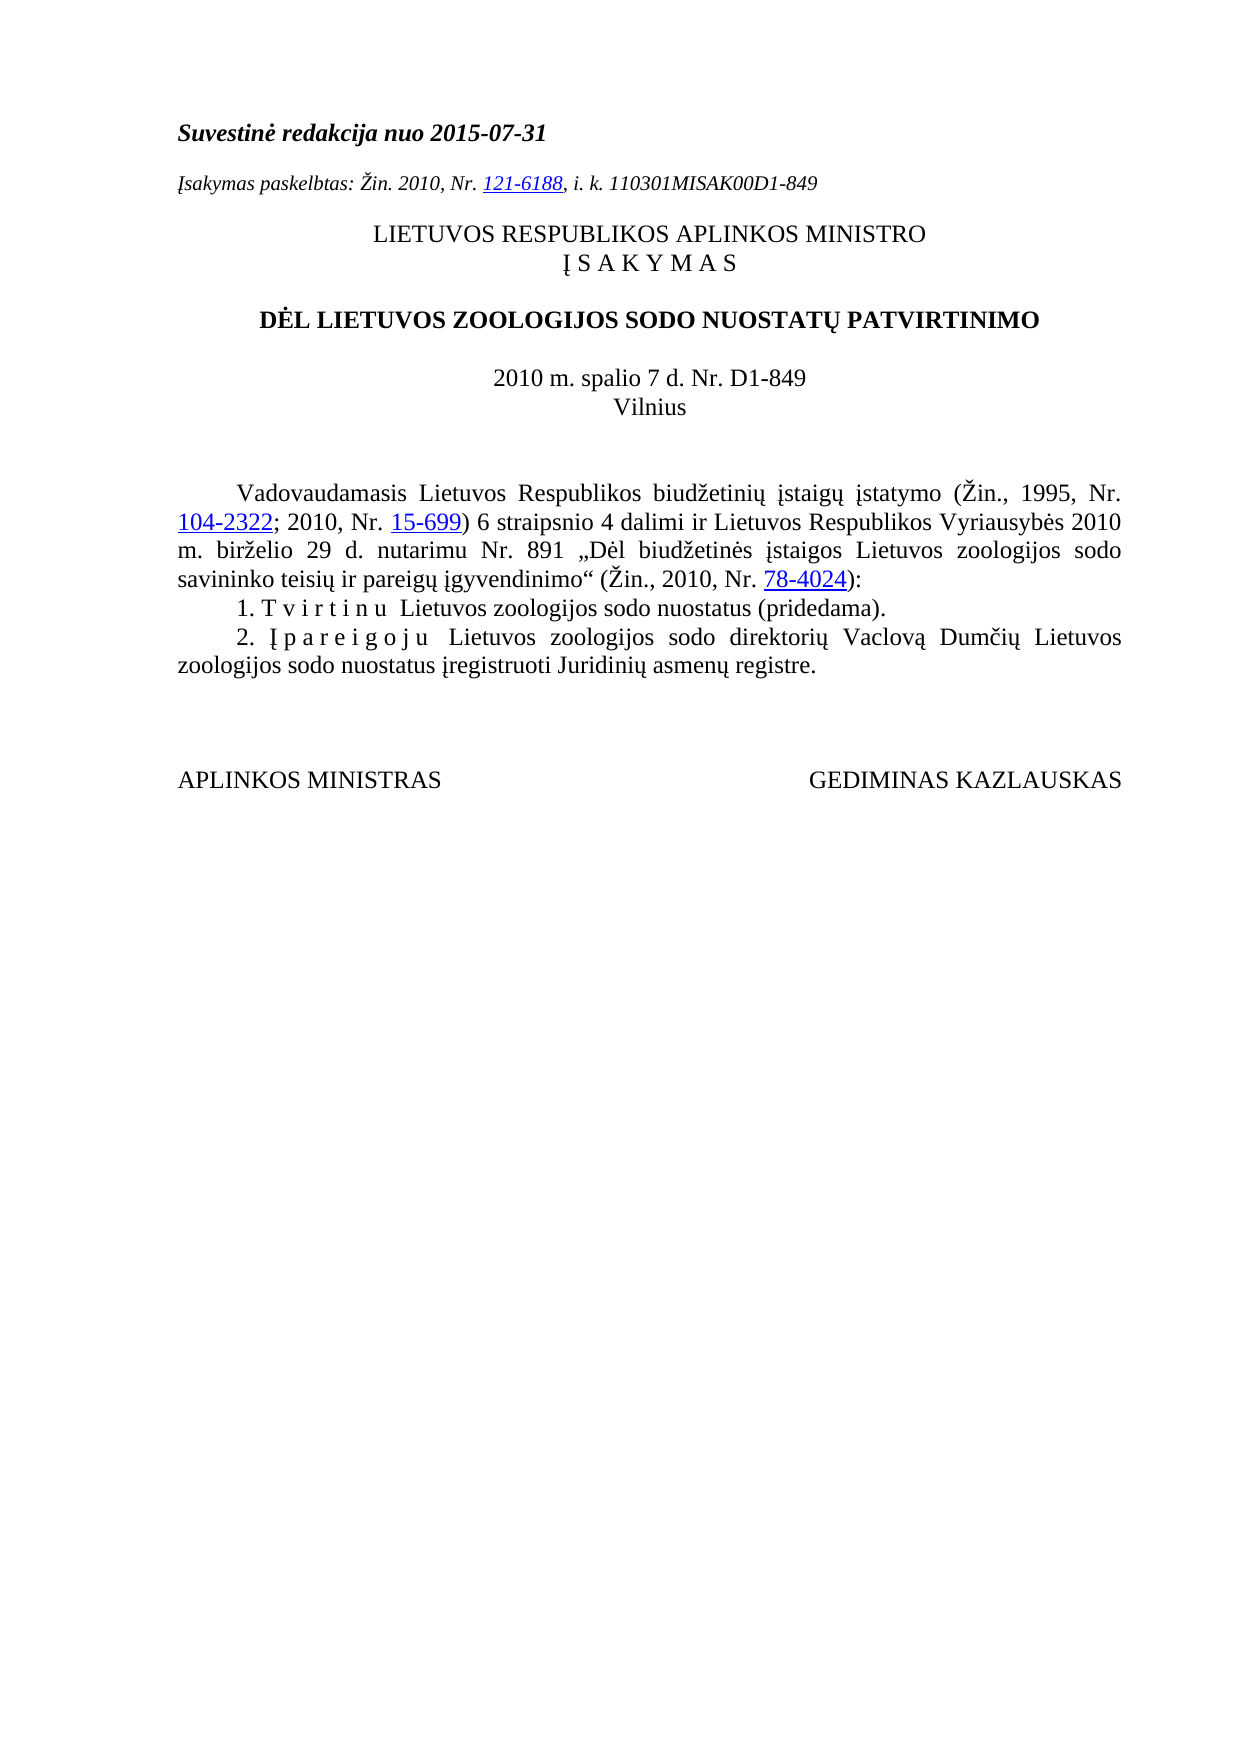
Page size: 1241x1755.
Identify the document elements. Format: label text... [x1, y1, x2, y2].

text 2. Įpareigoju Lietuvos zoologijos sodo direktorių Vaclovą Dumčių Lietuvos zoologijos sodo nuostatus įregistruoti Juridinių asmenų registre. [177, 622, 1122, 679]
text Aplinkos ministras Gediminas Kazlauskas [177, 765, 1122, 794]
text Suvestinė redakcija nuo 2015-07-31 [177, 118, 1122, 147]
text Vadovaudamasis Lietuvos Respublikos biudžetinių įstaigų įstatymo (Žin., 1995, Nr. 104-2322; 2010, Nr. 15-699) 6 straipsnio 4 dalimi ir Lietuvos Respublikos Vyriausybės 2010 m. birželio 29 d. nutarimu Nr. 891 „Dėl biudžetinės įstaigos Lietuvos zoologijos sodo savininko teisių ir pareigų įgyvendinimo“ (Žin., 2010, Nr. 78-4024): [177, 478, 1122, 593]
text DĖL LIETUVOS ZOOLOGIJOS SODO NUOSTATŲ PATVIRTINIMO [177, 305, 1122, 334]
text Įsakymas paskelbtas: Žin. 2010, Nr. 121-6188, i. k. 110301MISAK00D1-849 [177, 171, 1122, 195]
text 1. Tvirtinu Lietuvos zoologijos sodo nuostatus (pridedama). [177, 593, 1122, 622]
text 2010 m. spalio 7 d. Nr. D1-849 [177, 363, 1122, 392]
text LIETUVOS RESPUBLIKOS APLINKOS MINISTRO [177, 219, 1122, 248]
text Vilnius [177, 392, 1122, 420]
text ĮSAKYMAS [177, 248, 1122, 277]
